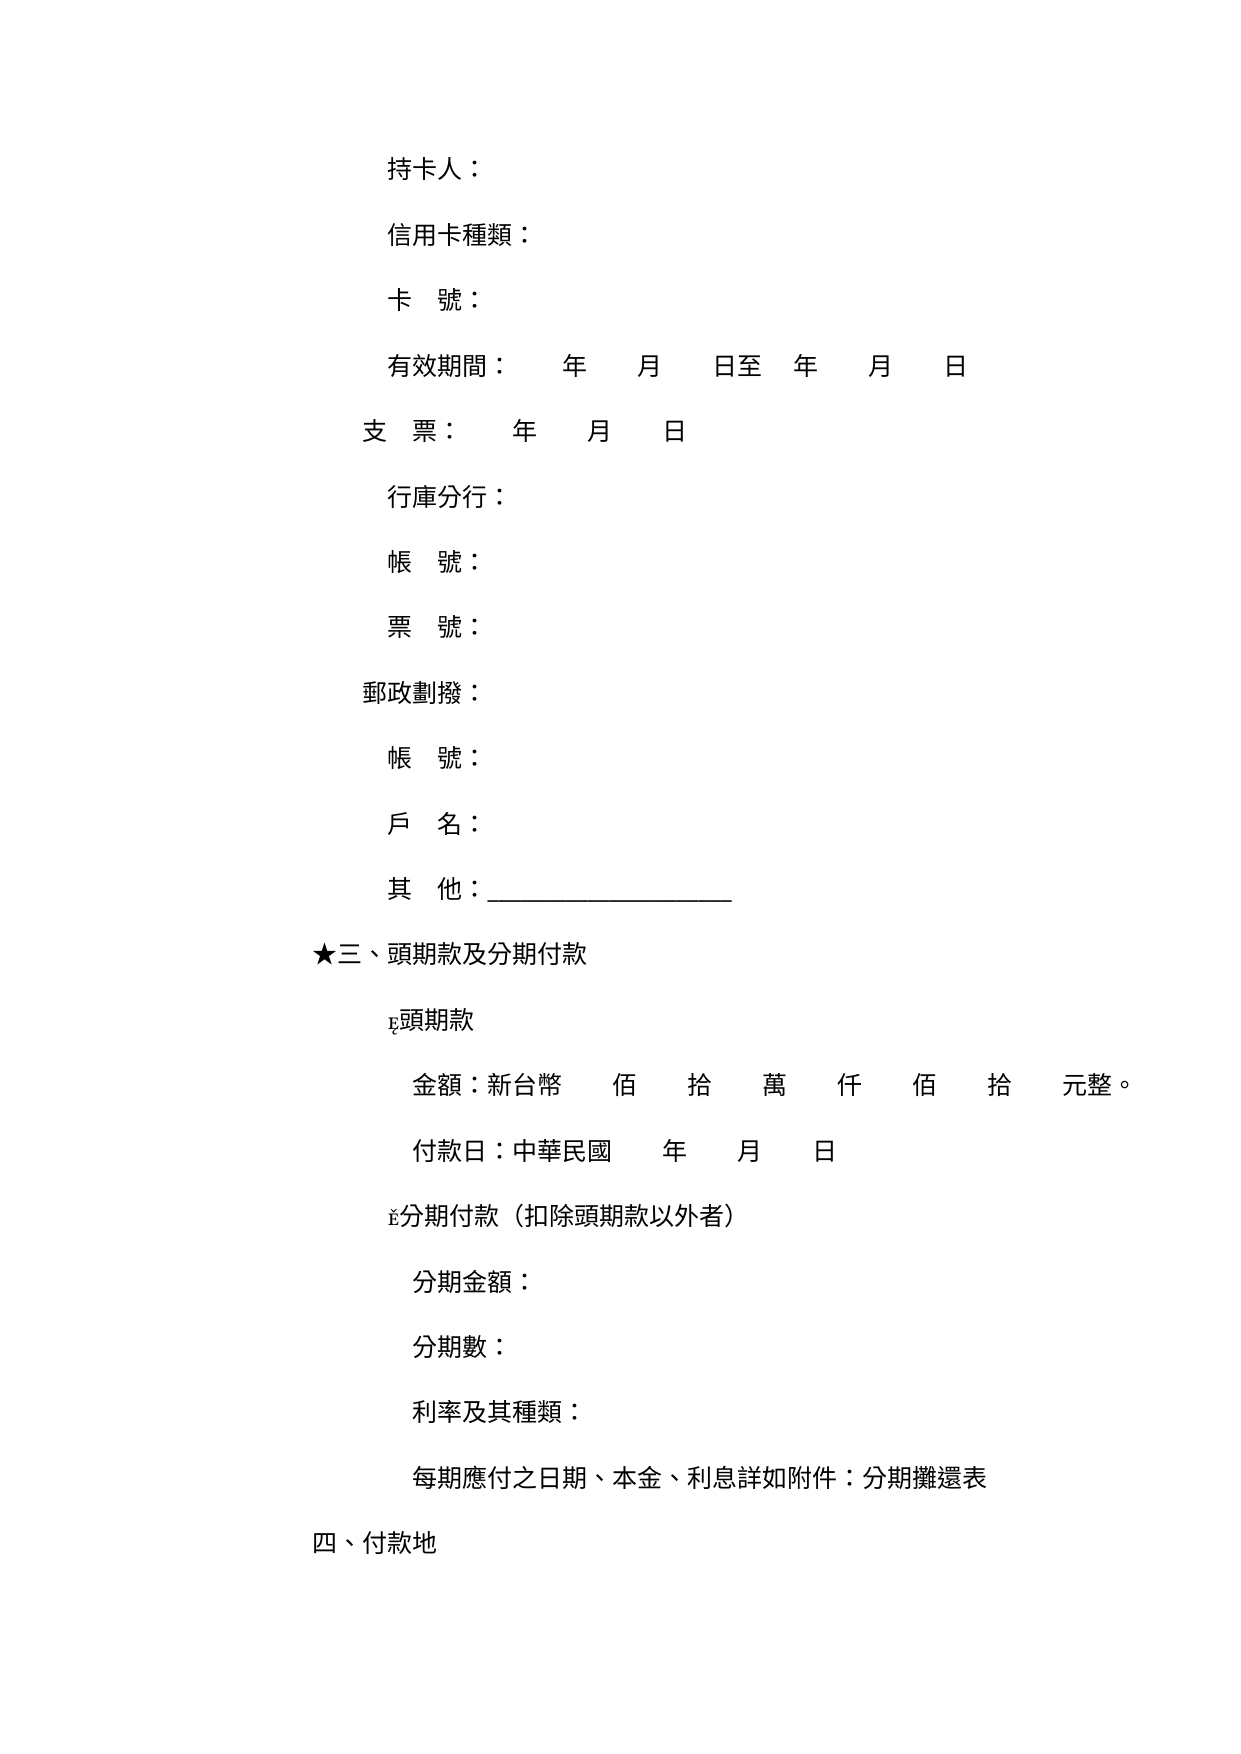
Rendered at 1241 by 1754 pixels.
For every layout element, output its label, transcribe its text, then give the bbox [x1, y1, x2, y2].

text 帳 號： [187, 739, 1053, 775]
text 利率及其種類： [187, 1393, 1053, 1429]
text 分期金額： [187, 1262, 1053, 1298]
text 行庫分行： [187, 477, 1053, 513]
text 分期付款（扣除頭期款以外者） [187, 1197, 1053, 1233]
text 有效期間： 年 月 日至 年 月 日 [187, 346, 1053, 382]
text 持卡人： [187, 150, 1053, 186]
text 支 票： 年 月 日 [187, 412, 1053, 448]
text 分期數： [187, 1327, 1053, 1364]
text 票 號： [187, 608, 1053, 644]
text 戶 名： [187, 804, 1053, 840]
text 信用卡種類： [187, 215, 1053, 252]
text 每期應付之日期、本金、利息詳如附件：分期攤還表 [187, 1458, 1053, 1494]
text 四、付款地 [187, 1524, 1053, 1560]
text 付款日：中華民國 年 月 日 [187, 1131, 1053, 1167]
text 頭期款 [187, 1000, 1053, 1037]
text 帳 號： [187, 542, 1053, 579]
text ★三、頭期款及分期付款 [187, 935, 1053, 971]
text 其 他：______________________ [187, 869, 1053, 906]
text 郵政劃撥： [187, 673, 1053, 709]
text 卡 號： [187, 281, 1053, 317]
text 金額：新台幣 佰 拾 萬 仟 佰 拾 元整。 [187, 1066, 1147, 1102]
